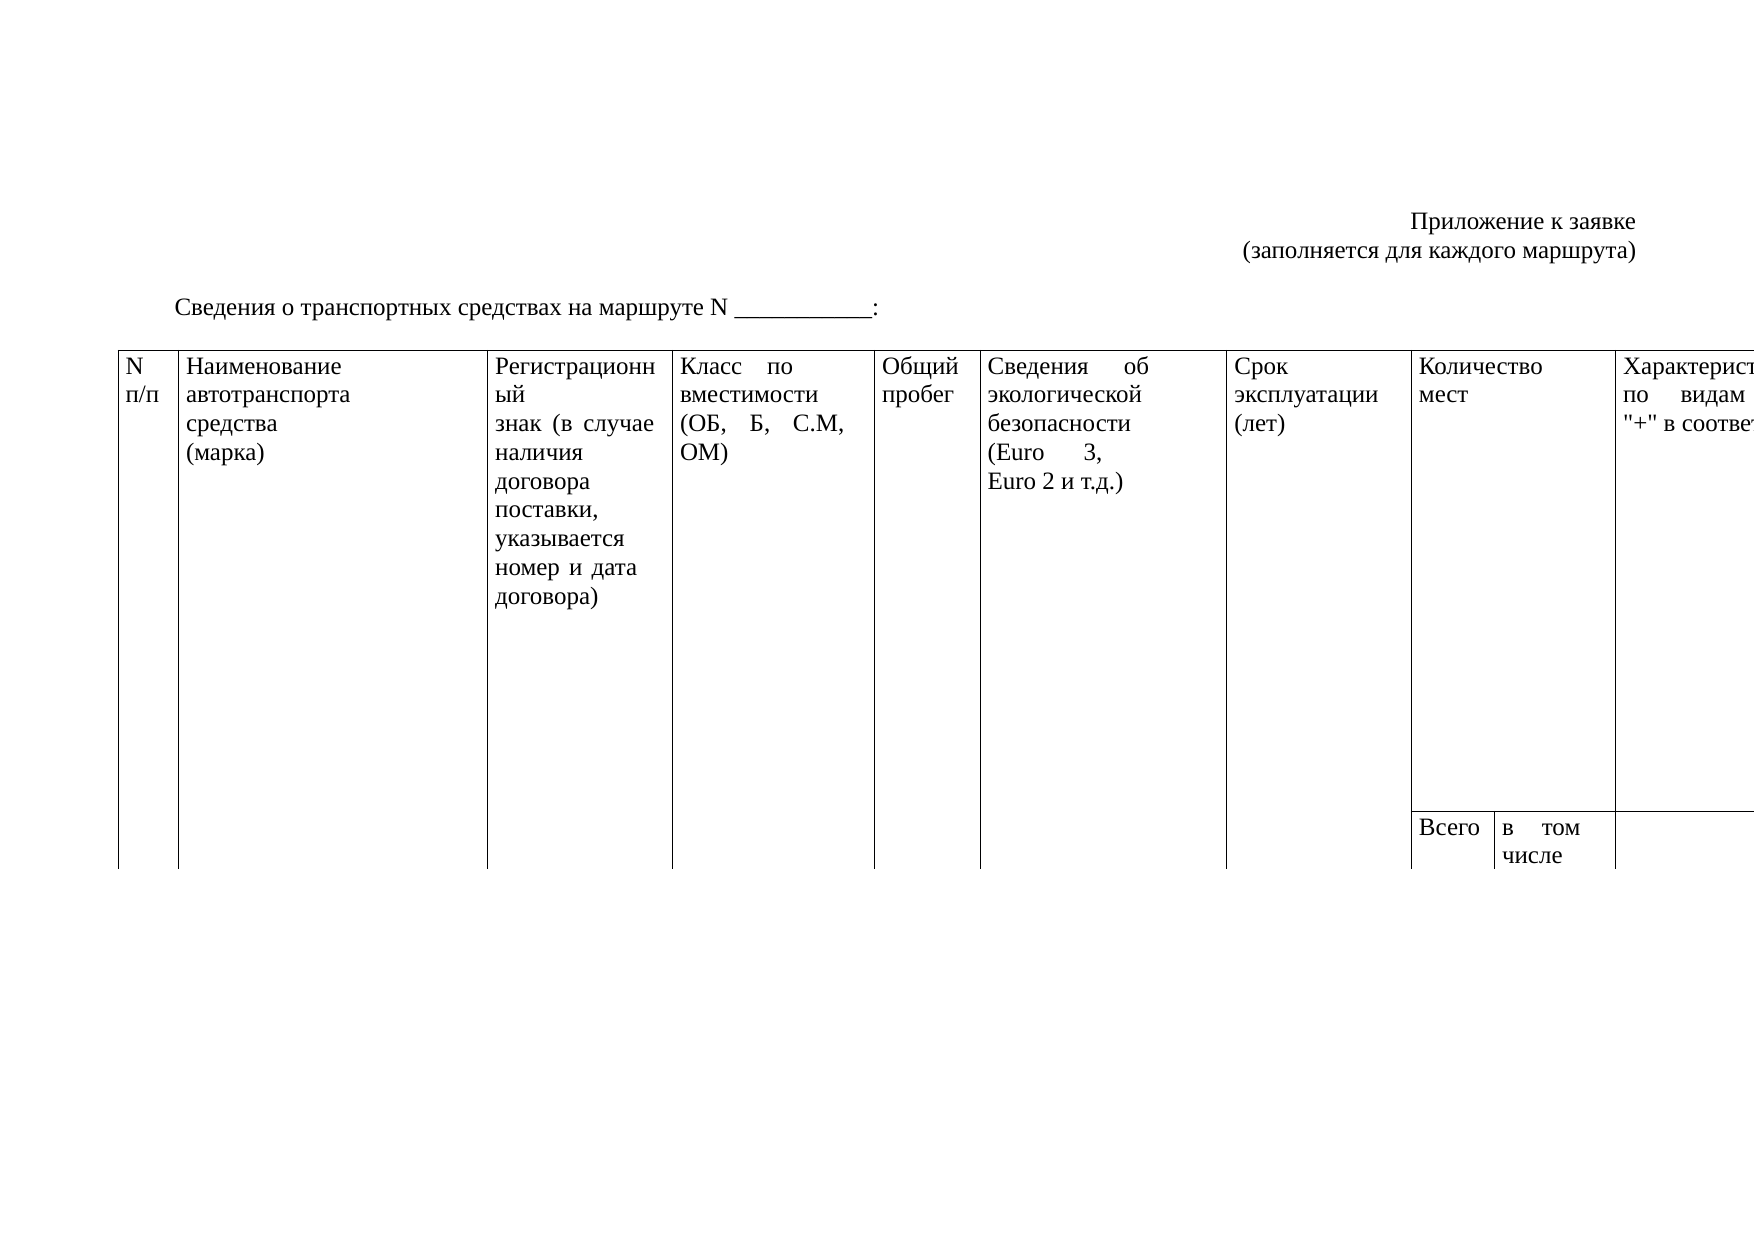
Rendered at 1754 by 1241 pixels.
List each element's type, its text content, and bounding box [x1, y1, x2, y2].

text (заполняется для каждого маршрута) [118, 235, 1636, 263]
table_header Сведения об экологической безопасности (Euro 3, Euro 2 и т.д.) [981, 351, 1226, 869]
table_header Срок эксплуатации (лет) [1227, 351, 1411, 869]
table_cell Собственность/ хозяйственное ведение [1616, 812, 1754, 869]
table_header Характеристика подвижного состава по видам владения (указывается отметкой "+" в соответствующей графе) [1616, 351, 1754, 811]
text Приложение к заявке [118, 206, 1636, 235]
table_header Класс по вместимости (ОБ, Б, С.М, ОМ) [673, 351, 874, 869]
table_cell Всего [1412, 812, 1494, 869]
table_header Наименование автотранспорта средства (марка) [179, 351, 487, 869]
table_header Общий пробег [875, 351, 980, 869]
table_header Количество мест [1412, 351, 1615, 811]
text Сведения о транспортных средствах на маршруте N ___________: [118, 292, 1636, 321]
table_header N п/п [119, 351, 178, 869]
table_cell в том числе [1495, 812, 1615, 869]
table_header Регистрационный знак (в случае наличия договора поставки, указывается номер и дата договора) [488, 351, 672, 869]
